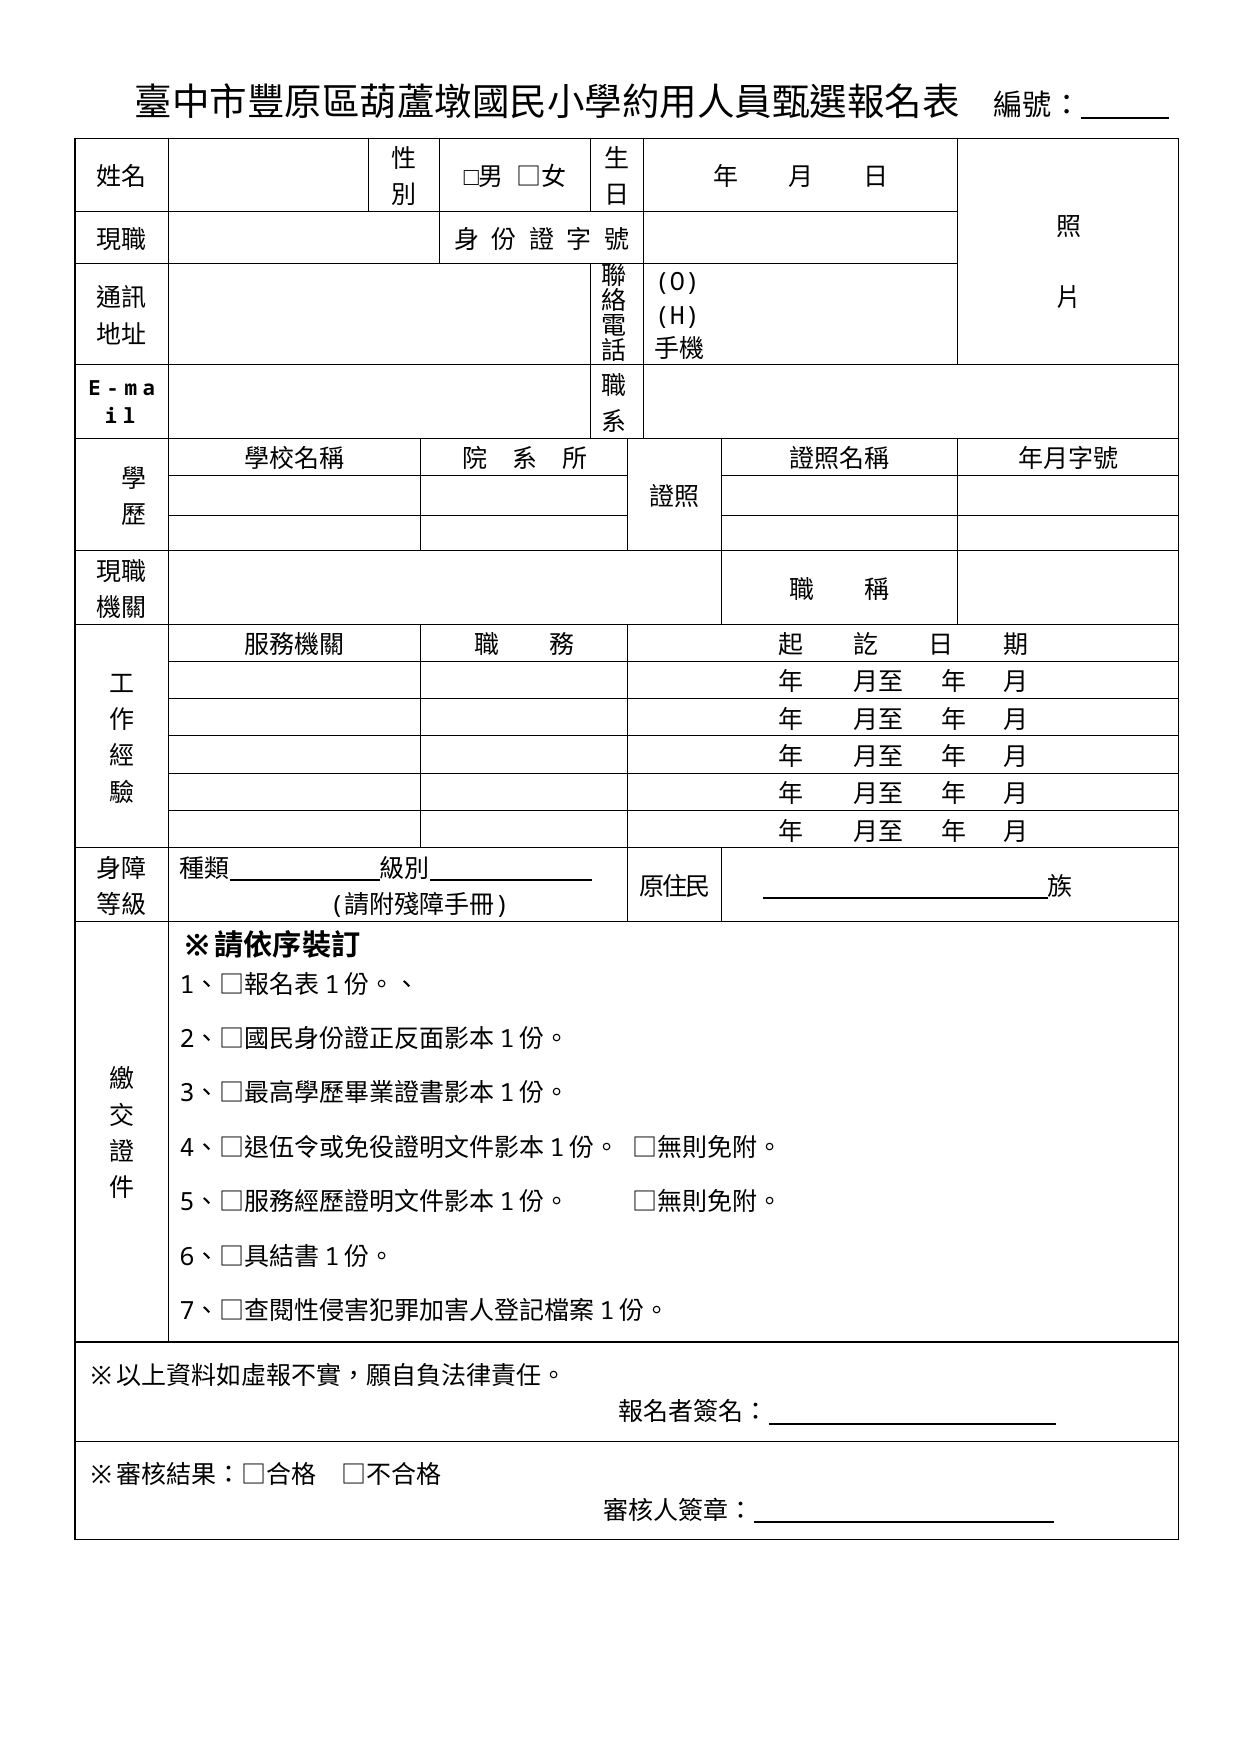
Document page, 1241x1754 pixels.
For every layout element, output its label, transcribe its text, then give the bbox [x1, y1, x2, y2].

table_cell 證照名稱 [722, 439, 957, 475]
table_cell 年月字號 [958, 439, 1178, 475]
table_header 姓名 [76, 139, 168, 211]
table_cell [169, 551, 721, 623]
table_cell [644, 212, 957, 263]
table_cell 年 月至 年 月 [628, 662, 1178, 698]
table_cell [169, 662, 420, 698]
table_cell 繳 交 證 件 [76, 922, 168, 1341]
table_cell 年 月至 年 月 [628, 699, 1178, 735]
table_cell 職 務 [421, 625, 627, 661]
table_cell 學 歷 [76, 439, 168, 550]
table_cell 身障等級 [76, 848, 168, 921]
table_cell [169, 212, 439, 263]
table_cell (O) (H) 手機 [644, 264, 957, 364]
table_cell [958, 516, 1178, 550]
table_cell [169, 699, 420, 735]
table_cell [958, 551, 1178, 623]
table_cell 年 月至 年 月 [628, 811, 1178, 847]
table_cell 種類 級別 (請附殘障手冊) [169, 848, 627, 921]
table_header ※以上資料如虛報不實，願自負法律責任。 報名者簽名： [76, 1343, 1178, 1441]
table_cell 年 月至 年 月 [628, 736, 1178, 773]
table_header [169, 139, 368, 211]
table_cell 職系 [591, 365, 643, 438]
table_cell [169, 264, 590, 364]
table_cell 院 系 所 [421, 439, 627, 475]
table_cell 聯絡電話 [591, 264, 643, 364]
table_cell [421, 699, 627, 735]
table_header 生日 [591, 139, 643, 211]
table_cell 現職 機關 [76, 551, 168, 623]
table_cell [169, 516, 420, 550]
text 臺中市豐原區葫蘆墩國民小學約用人員甄選報名表 編號： [134, 75, 1165, 125]
table_cell 原住民 [628, 848, 721, 921]
table_cell [169, 365, 590, 438]
table_cell 工 作 經 驗 [76, 625, 168, 847]
table_cell [421, 662, 627, 698]
table_cell 起 訖 日 期 [628, 625, 1178, 661]
table_cell [169, 736, 420, 773]
table_header 照 片 [958, 139, 1178, 364]
table_cell 族 [722, 848, 1178, 921]
table_cell [722, 516, 957, 550]
table_cell [958, 476, 1178, 515]
table_cell 身 份 證 字 號 [440, 212, 643, 263]
table_cell 職 稱 [722, 551, 957, 623]
table_cell ※請依序裝訂 1、□報名表1份。、 2、□國民身份證正反面影本1份。 3、□最高學歷畢業證書影本1份。 4、□退伍令或免役證明文件影本1份。 □無則免附。 5、□服務經歷證明文件影本1份。 □無則免附。 6、□具結書1份。 7、□查閱性侵害犯罪加害人登記檔案1份。 [169, 922, 1178, 1341]
table_cell 通訊 地址 [76, 264, 168, 364]
table_cell [169, 811, 420, 847]
table_cell [421, 476, 627, 515]
table_cell 證照 [628, 439, 721, 550]
table_cell E - m a i l [76, 365, 168, 438]
table_cell [722, 476, 957, 515]
table_cell [169, 774, 420, 810]
table_cell [169, 476, 420, 515]
table_cell [421, 736, 627, 773]
table_header □男 □女 [440, 139, 590, 211]
table_cell 年 月至 年 月 [628, 774, 1178, 810]
table_header 年 月 日 [644, 139, 957, 211]
table_cell [644, 365, 1178, 438]
table_header 性別 [369, 139, 439, 211]
table_cell [421, 516, 627, 550]
table_cell 學校名稱 [169, 439, 420, 475]
table_cell ※審核結果：□合格 □不合格 審核人簽章： [76, 1442, 1178, 1539]
table_cell 服務機關 [169, 625, 420, 661]
table_cell 現職 [76, 212, 168, 263]
table_cell [421, 811, 627, 847]
table_cell [421, 774, 627, 810]
